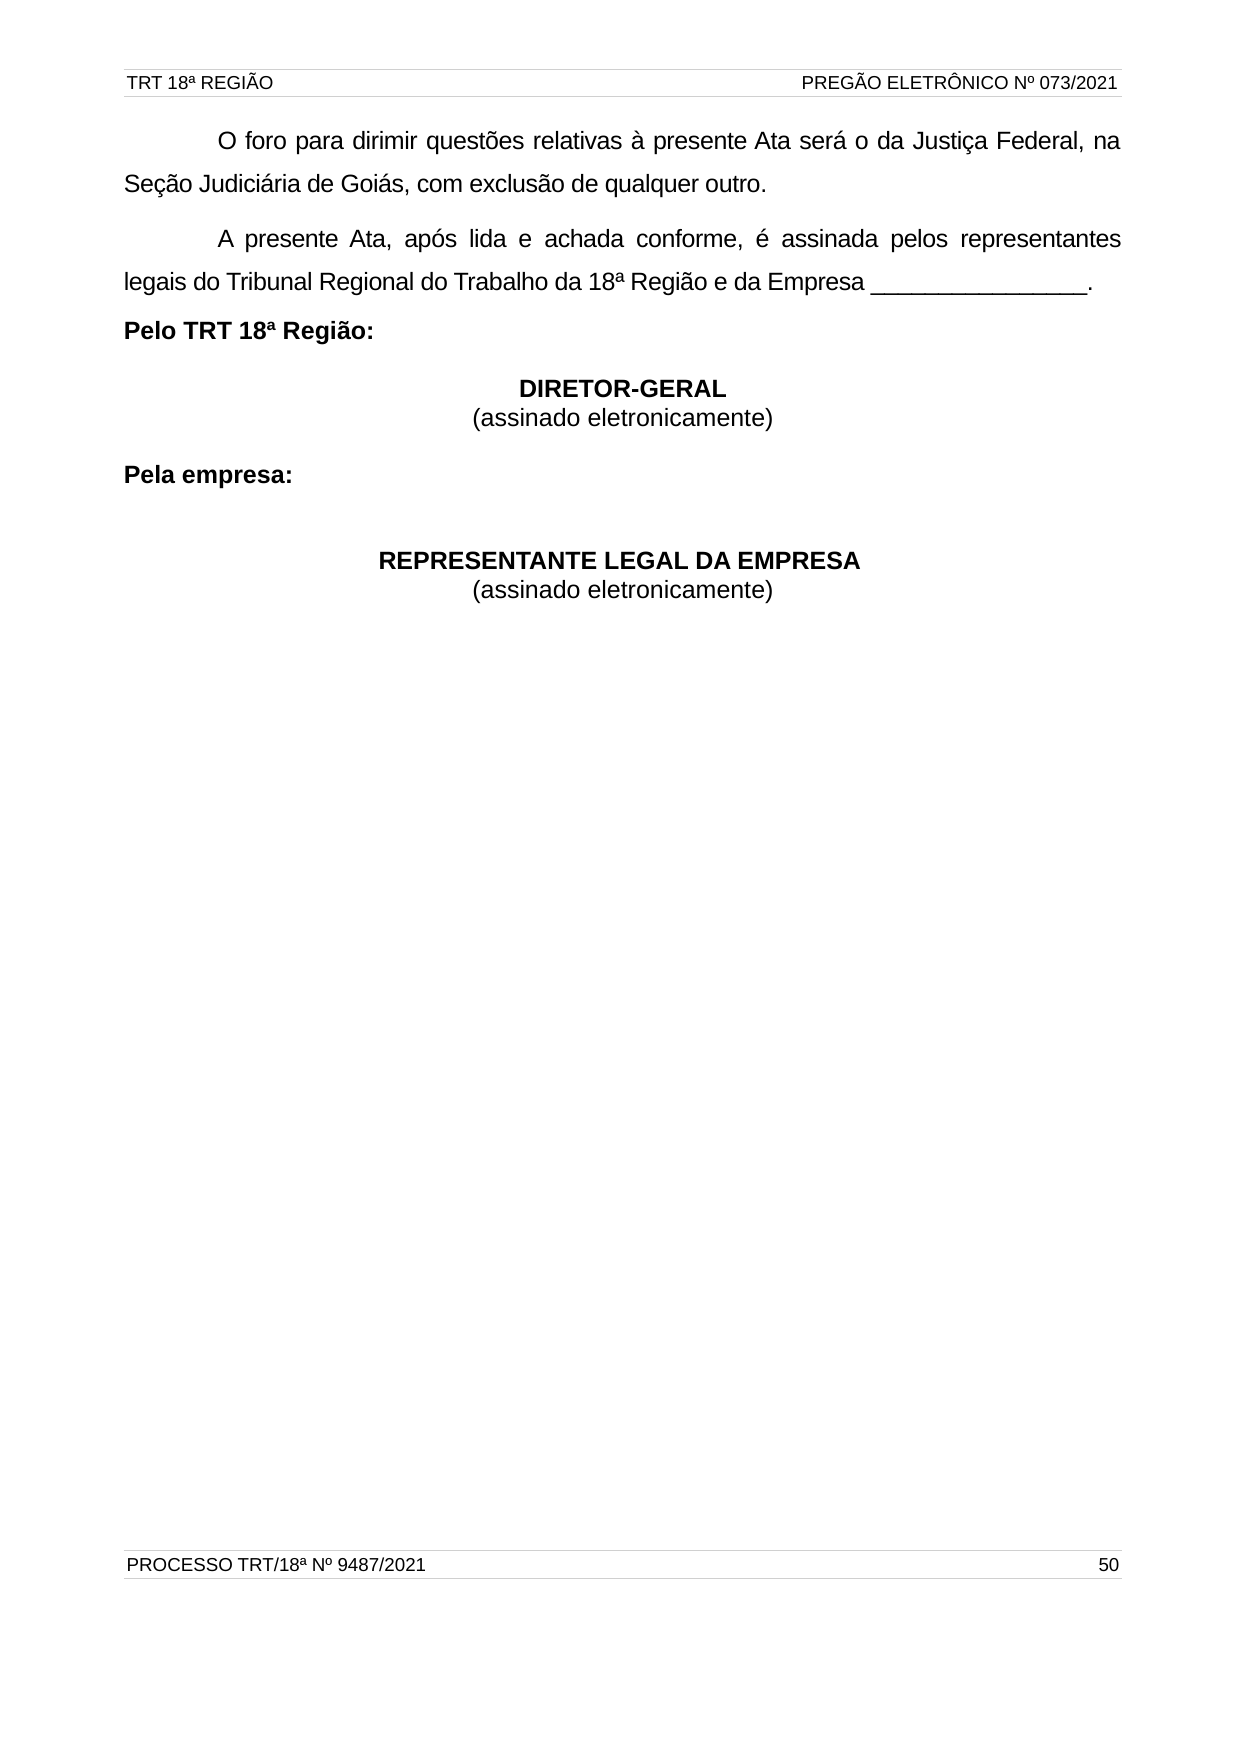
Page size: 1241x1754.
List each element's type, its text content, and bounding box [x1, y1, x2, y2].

text Pela empresa: [123, 460, 1122, 489]
text Pelo TRT 18ª Região: [123, 316, 1122, 345]
text A presente Ata, após lida e achada conforme, é assinada pelos representantes legais do Tribunal Regional do Trabalho da 18ª Região e da Empresa ________________. [123, 224, 1122, 296]
text O foro para dirimir questões relativas à presente Ata será o da Justiça Federal, na Seção Judiciária de Goiás, com exclusão de qualquer outro. [123, 126, 1122, 198]
text (assinado eletronicamente) [123, 575, 1122, 604]
text DIRETOR-GERAL [123, 374, 1122, 402]
text REPRESENTANTE LEGAL DA EMPRESA [123, 546, 1122, 575]
text (assinado eletronicamente) [123, 402, 1122, 431]
